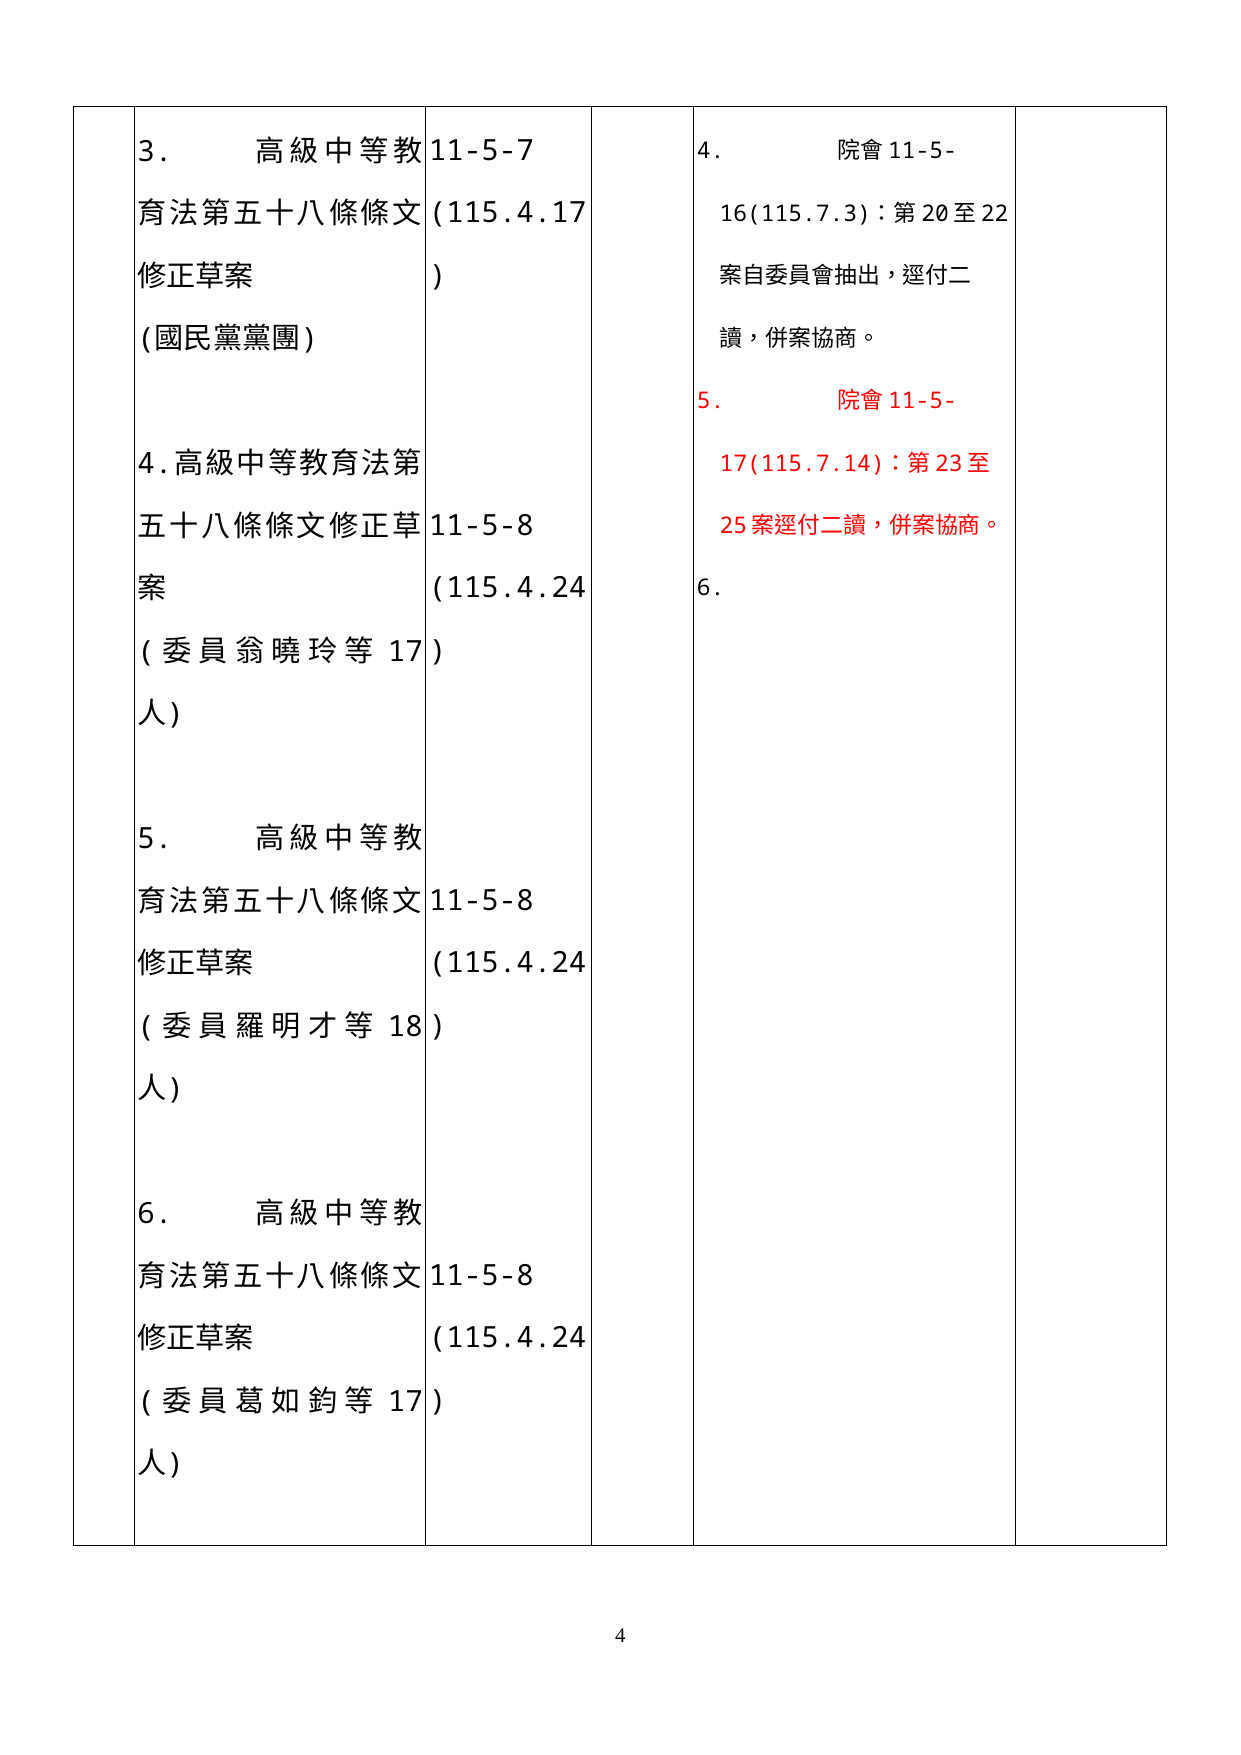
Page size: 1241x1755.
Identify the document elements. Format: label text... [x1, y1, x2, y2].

table_cell [74, 107, 134, 1544]
table_cell 第5會期第15次全體委員會議（115.6.11）決議：審查完竣，併案擬具審查報告，提請院會公決；須交由黨團協商。 院會11-5-15(115.6.26)：第12案逕付二讀，併案協商。 院會11-5-15(115.6.26)：第13至19案自委員會抽出，逕付二讀，併案協商。 院會11-5-16(115.7.3)：第20至22案自委員會抽出，逕付二讀，併案協商。 院會11-5-17(115.7.14)：第23至25案逕付二讀，併案協商。 [694, 107, 1015, 1544]
table_cell [592, 107, 693, 1544]
table_cell [1016, 107, 1166, 1544]
table_cell 11-5-7 (115.4.17) 11-5-8 (115.4.24) 11-5-8 (115.4.24) 11-5-8 (115.4.24) [426, 107, 591, 1544]
table_cell 3. 高級中等教育法第五十八條條文修正草案 (國民黨黨團) 4.高級中等教育法第五十八條條文修正草案 (委員翁曉玲等17人) 5. 高級中等教育法第五十八條條文修正草案 (委員羅明才等18人) 6. 高級中等教育法第五十八條條文修正草案 (委員葛如鈞等17人) [135, 107, 425, 1544]
